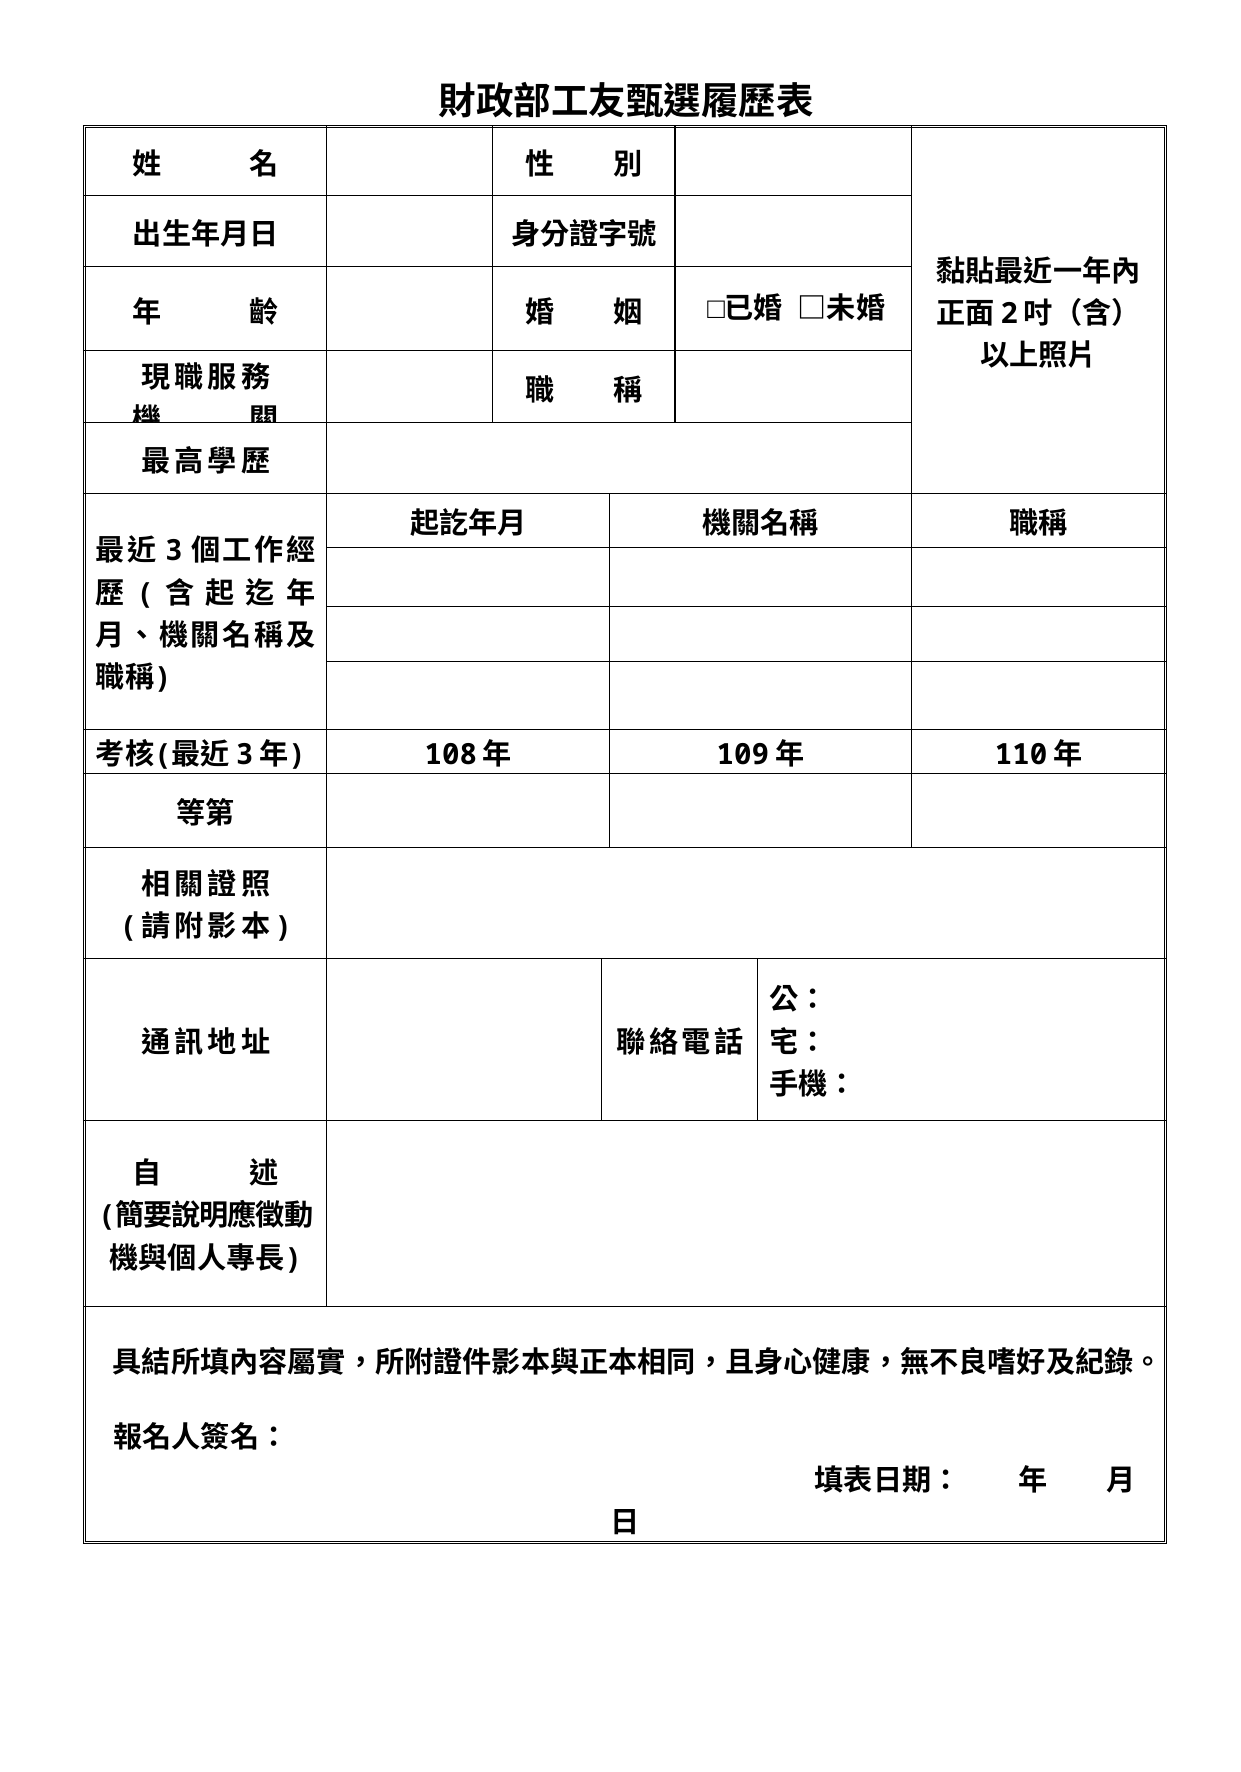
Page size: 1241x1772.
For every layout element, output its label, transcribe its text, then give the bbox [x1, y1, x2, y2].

table_cell 最近3個工作經歷(含起迄年月、機關名稱及職稱) [86, 494, 326, 729]
table_cell [327, 196, 492, 266]
table_cell 出生年月日 [86, 196, 326, 266]
table_cell [327, 662, 609, 729]
table_cell 通訊地址 [86, 959, 326, 1120]
table_cell [327, 548, 609, 606]
table_cell [327, 423, 911, 493]
table_header [327, 128, 492, 195]
table_cell 110年 [912, 730, 1164, 773]
table_header 姓 名 [86, 128, 326, 195]
table_cell [610, 774, 911, 847]
table_cell [610, 607, 911, 661]
table_cell [676, 196, 911, 266]
table_cell 起訖年月 [327, 494, 609, 547]
table_cell 最高學歷 [86, 423, 326, 493]
table_cell 109年 [610, 730, 911, 773]
table_cell [327, 848, 1164, 958]
table_header 黏貼最近一年內 正面2吋（含）以上照片 [912, 128, 1164, 493]
table_cell [327, 607, 609, 661]
table_cell 聯絡電話 [602, 959, 757, 1120]
table_cell [912, 774, 1164, 847]
table_cell [327, 267, 492, 350]
table_cell [912, 607, 1164, 661]
table_cell □已婚 □未婚 [676, 267, 911, 350]
table_cell 考核(最近3年) [86, 730, 326, 773]
table_cell 職稱 [912, 494, 1164, 547]
table_cell [327, 351, 492, 422]
table_cell 現職服務 機 關 [86, 351, 326, 422]
table_cell 自 述 (簡要說明應徵動機與個人專長) [86, 1121, 326, 1306]
table_header 性 別 [493, 128, 674, 195]
table_cell 公： 宅： 手機： [758, 959, 1164, 1120]
table_cell 等第 [86, 774, 326, 847]
table_cell [327, 774, 609, 847]
table_cell [327, 959, 601, 1120]
table_cell 機關名稱 [610, 494, 911, 547]
table_cell [610, 548, 911, 606]
table_cell [912, 548, 1164, 606]
table_cell [912, 662, 1164, 729]
table_cell [676, 351, 911, 422]
table_cell 年 齡 [86, 267, 326, 350]
table_cell 身分證字號 [493, 196, 674, 266]
table_cell 108年 [327, 730, 609, 773]
table_cell 職 稱 [493, 351, 674, 422]
table_cell 具結所填內容屬實，所附證件影本與正本相同，且身心健康，無不良嗜好及紀錄。 報名人簽名： 填表日期： 年 月 日 [86, 1307, 1164, 1541]
table_cell 相關證照 (請附影本) [86, 848, 326, 958]
table_header [676, 128, 911, 195]
table_cell [610, 662, 911, 729]
table_cell 婚 姻 [493, 267, 674, 350]
text 財政部工友甄選履歷表 [159, 71, 1092, 125]
table_cell [327, 1121, 1164, 1306]
